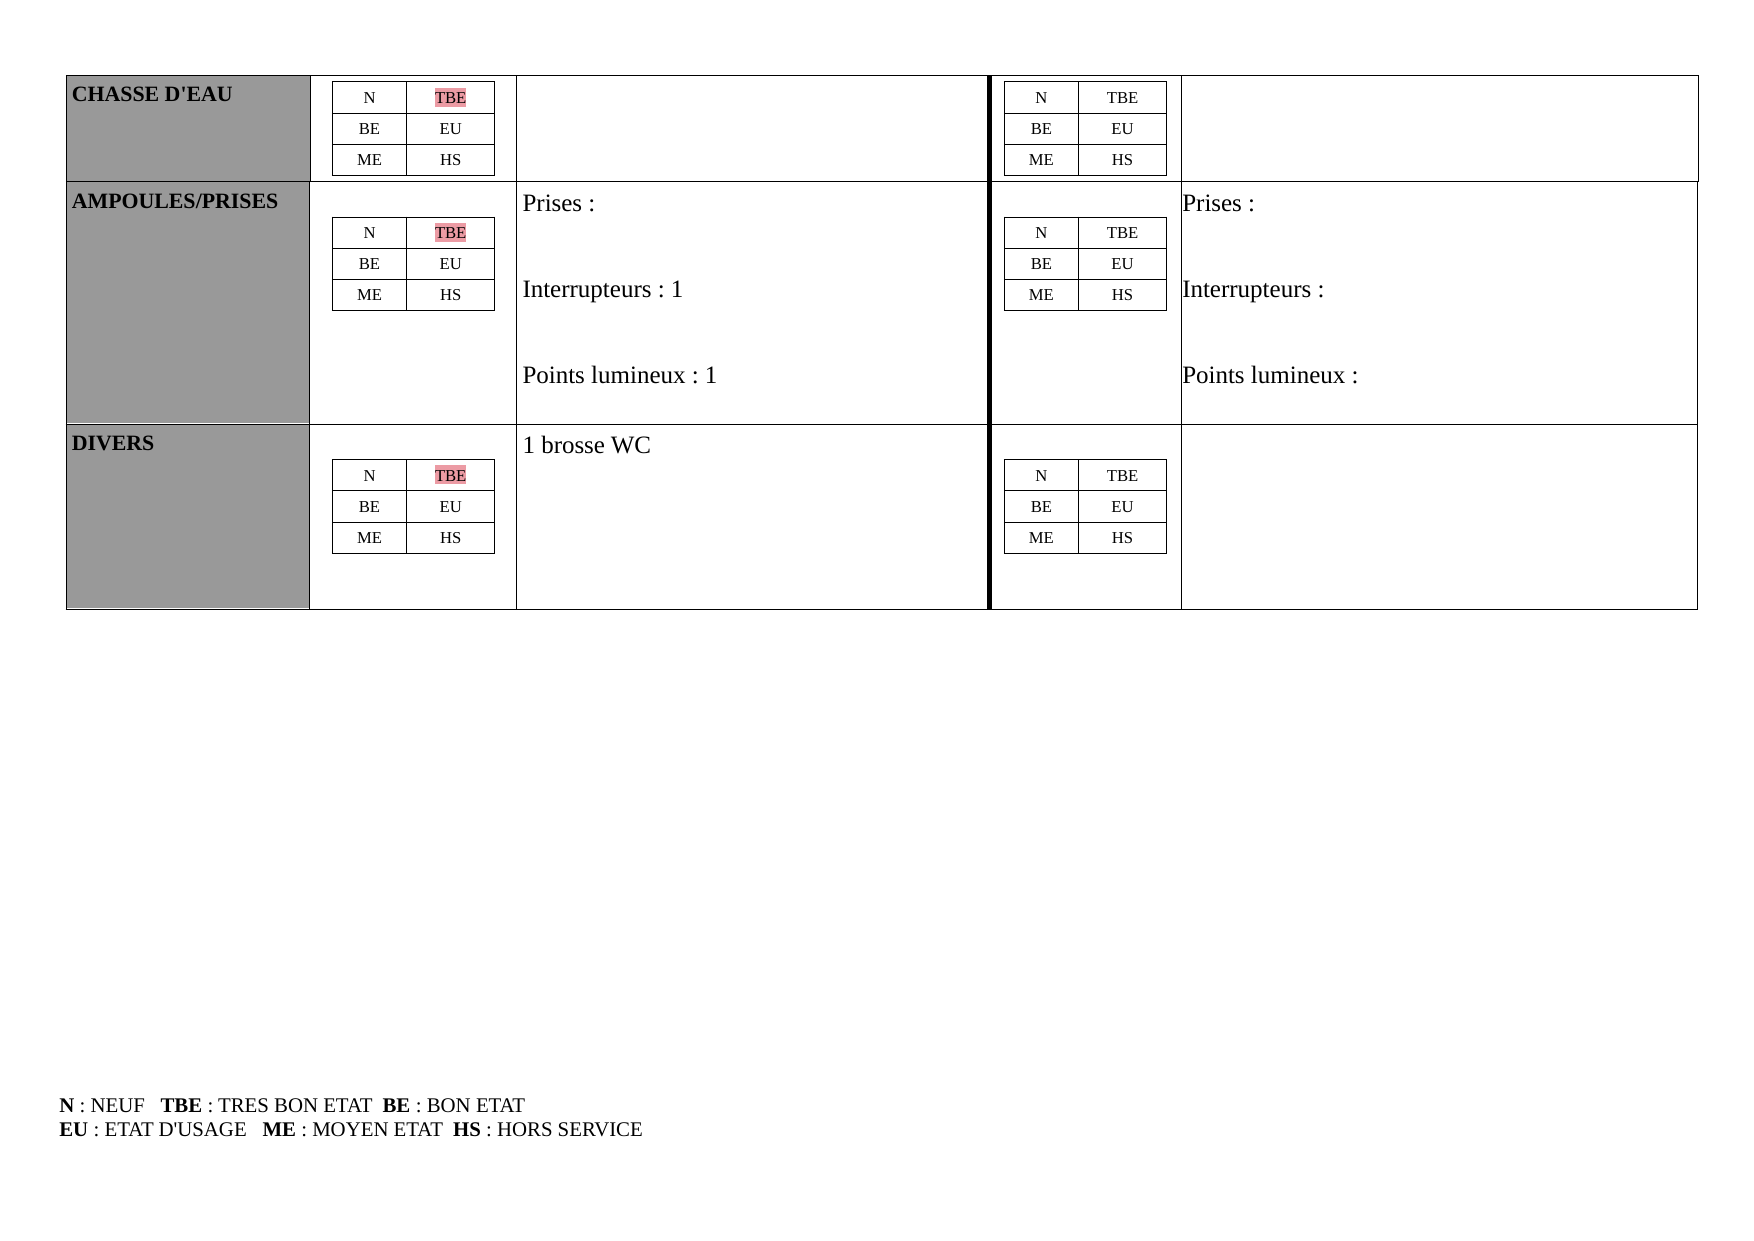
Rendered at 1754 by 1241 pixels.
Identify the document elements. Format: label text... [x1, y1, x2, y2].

table_cell EU [1079, 114, 1166, 143]
table_cell BE [1005, 249, 1078, 279]
table_cell BE [1005, 491, 1078, 521]
table_header TBE [1079, 460, 1166, 490]
table_header TBE [407, 218, 494, 248]
table_cell HS [1079, 145, 1166, 175]
table_cell [992, 425, 1181, 608]
table_cell [311, 76, 516, 181]
table_header N [1005, 460, 1078, 490]
table_cell EU [407, 114, 494, 143]
table_header TBE [1079, 82, 1166, 112]
table_cell ME [1005, 280, 1078, 310]
table_header TBE [407, 460, 494, 490]
table_cell ME [333, 145, 406, 175]
table_header TBE [1079, 218, 1166, 248]
table_cell ME [1005, 145, 1078, 175]
table_cell BE [333, 491, 406, 521]
table_cell [992, 182, 1181, 423]
table_cell Prises : Interrupteurs : Points lumineux : [1182, 182, 1697, 423]
table_cell EU [1079, 249, 1166, 279]
table_cell HS [407, 280, 494, 310]
table_header N [333, 82, 406, 112]
table_header N [333, 218, 406, 248]
table_cell [310, 182, 516, 423]
table_header TBE [407, 82, 494, 112]
table_cell ME [1005, 523, 1078, 552]
table_cell DIVERS [67, 425, 309, 608]
table_cell AMPOULES/PRISES [67, 182, 309, 423]
table_cell EU [407, 249, 494, 279]
table_cell HS [1079, 280, 1166, 310]
table_cell ME [333, 280, 406, 310]
table_cell EU [1079, 491, 1166, 521]
table_header N [333, 460, 406, 490]
table_header N [1005, 82, 1078, 112]
table_cell [1182, 425, 1697, 608]
table_cell [992, 76, 1181, 181]
table_cell ME [333, 523, 406, 552]
table_cell BE [333, 114, 406, 143]
table_cell Prises : Interrupteurs : 1 Points lumineux : 1 [517, 182, 987, 423]
table_header N [1005, 218, 1078, 248]
table_cell 1 brosse WC [517, 425, 987, 608]
table_cell BE [1005, 114, 1078, 143]
table_cell CHASSE D'EAU [67, 76, 310, 181]
table_cell EU [407, 491, 494, 521]
table_cell HS [407, 523, 494, 552]
table_cell HS [1079, 523, 1166, 552]
table_cell [517, 76, 987, 181]
table_cell [1182, 76, 1698, 181]
table_cell HS [407, 145, 494, 175]
table_cell [310, 425, 516, 608]
table_cell BE [333, 249, 406, 279]
